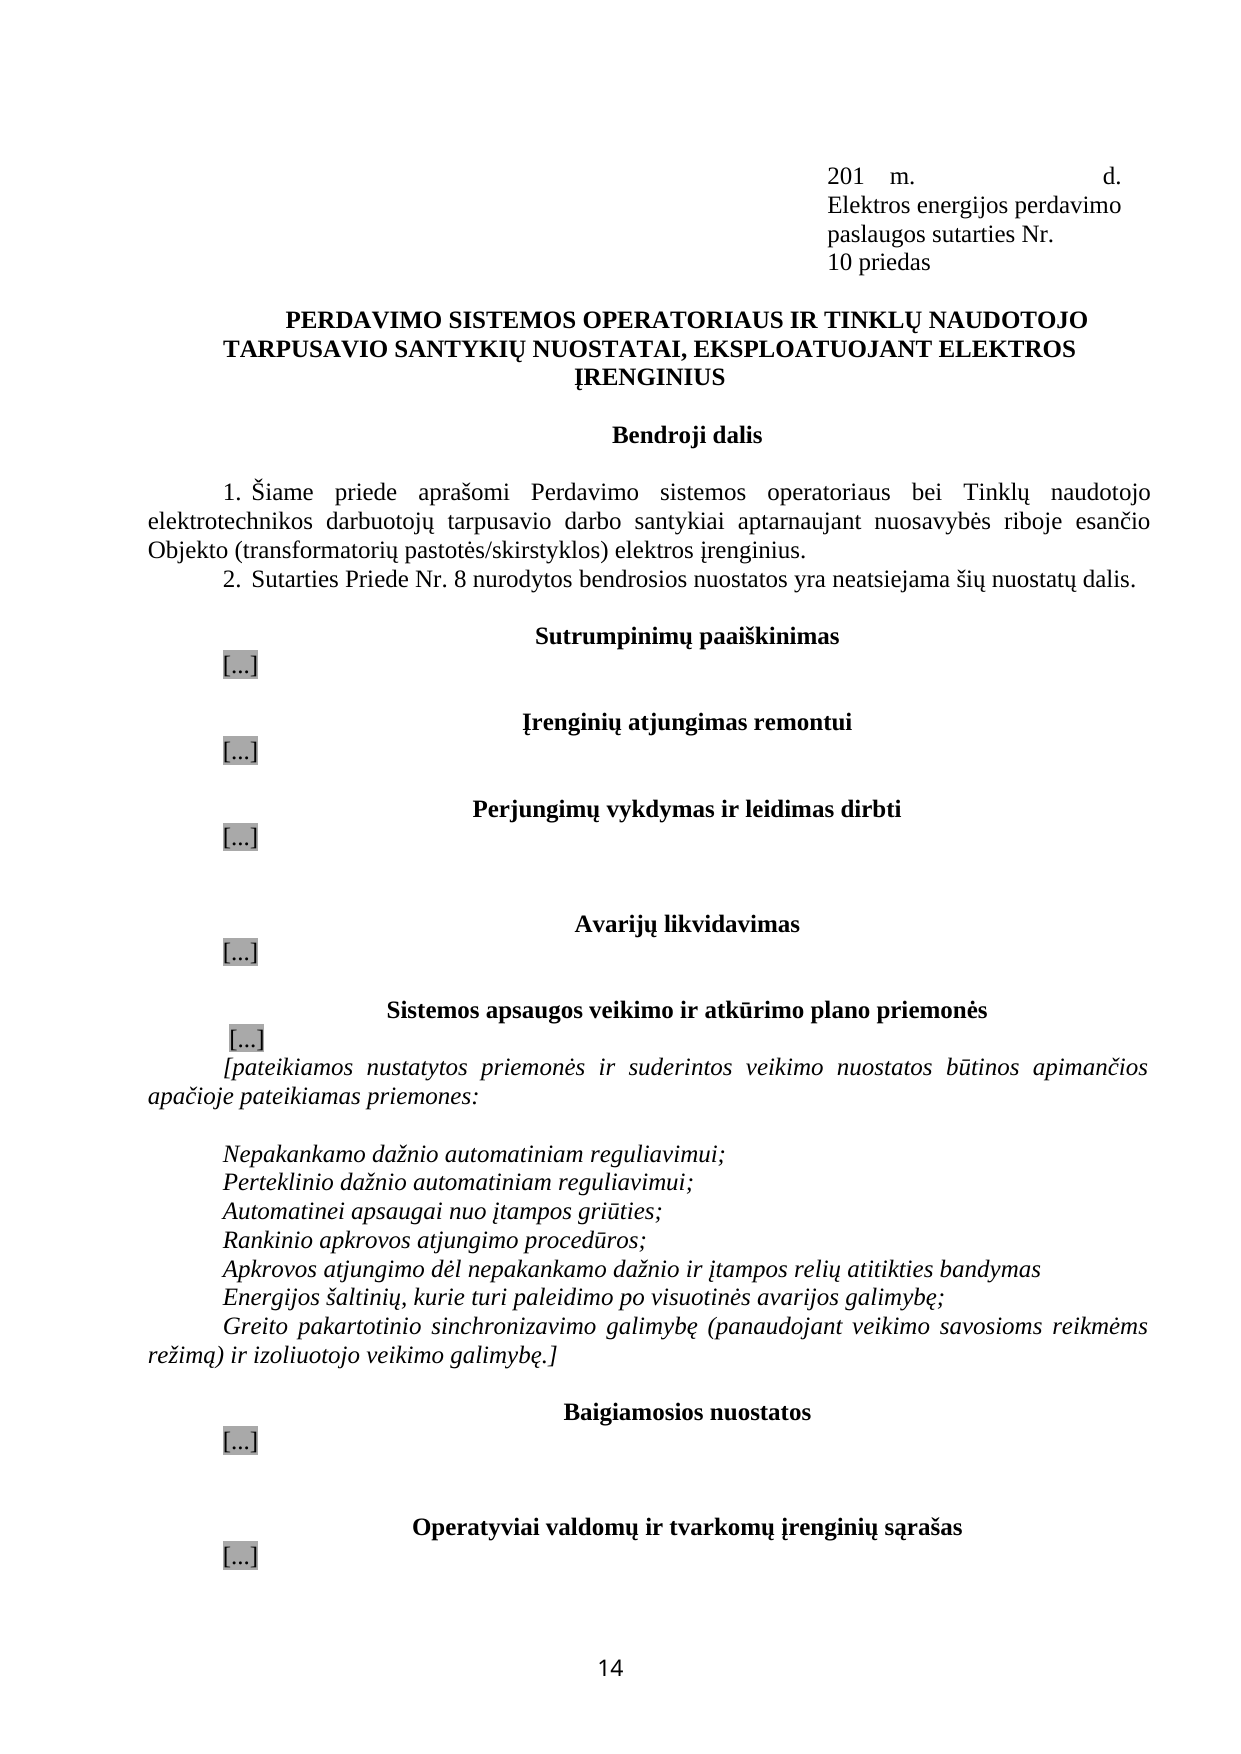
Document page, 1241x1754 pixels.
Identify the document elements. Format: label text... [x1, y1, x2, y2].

text [...] [148, 1426, 1152, 1455]
text paslaugos sutarties Nr. [827, 219, 1152, 247]
text Sistemos apsaugos veikimo ir atkūrimo plano priemonės [148, 995, 1152, 1024]
text [...] [148, 822, 1152, 851]
text Operatyviai valdomų ir tvarkomų įrenginių sąrašas [148, 1512, 1152, 1541]
text Elektros energijos perdavimo [827, 190, 1152, 219]
text Sutrumpinimų paaiškinimas [148, 621, 1152, 650]
text Greito pakartotinio sinchronizavimo galimybę (panaudojant veikimo savosioms reikmėms režimą) ir izoliuotojo veikimo galimybę.] [148, 1311, 1152, 1369]
text [...] [148, 1541, 1152, 1570]
text Avarijų likvidavimas [148, 909, 1152, 937]
text [...] [148, 1024, 1152, 1052]
text Perdavimo sistemos operatoriaus ir Tinklų naudotojo tarpusavio santykių nuostatai, eksploatuojant elektros įrenginius [148, 305, 1152, 391]
text Rankinio apkrovos atjungimo procedūros; [148, 1225, 1152, 1254]
text Įrenginių atjungimas remontui [148, 707, 1152, 736]
text [...] [148, 736, 1152, 765]
text Energijos šaltinių, kurie turi paleidimo po visuotinės avarijos galimybę; [148, 1282, 1152, 1311]
text Bendroji dalis [148, 420, 1152, 449]
text 1. Šiame priede aprašomi Perdavimo sistemos operatoriaus bei Tinklų naudotojo elektrotechnikos darbuotojų tarpusavio darbo santykiai aptarnaujant nuosavybės riboje esančio Objekto (transformatorių pastotės/skirstyklos) elektros įrenginius. [148, 477, 1152, 564]
text 2. Sutarties Priede Nr. 8 nurodytos bendrosios nuostatos yra neatsiejama šių nuostatų dalis. [148, 564, 1152, 592]
text [pateikiamos nustatytos priemonės ir suderintos veikimo nuostatos būtinos apimančios apačioje pateikiamas priemones: [148, 1052, 1152, 1110]
text [...] [148, 650, 1152, 679]
text Perteklinio dažnio automatiniam reguliavimui; [148, 1167, 1152, 1196]
text Nepakankamo dažnio automatiniam reguliavimui; [148, 1139, 1152, 1167]
text Automatinei apsaugai nuo įtampos griūties; [148, 1196, 1152, 1225]
text [...] [148, 937, 1152, 966]
text Apkrovos atjungimo dėl nepakankamo dažnio ir įtampos relių atitikties bandymas [148, 1254, 1152, 1282]
text 10 priedas [827, 247, 1152, 276]
text 201 m. d. [827, 161, 1152, 190]
text Perjungimų vykdymas ir leidimas dirbti [148, 794, 1152, 822]
text Baigiamosios nuostatos [148, 1397, 1152, 1426]
